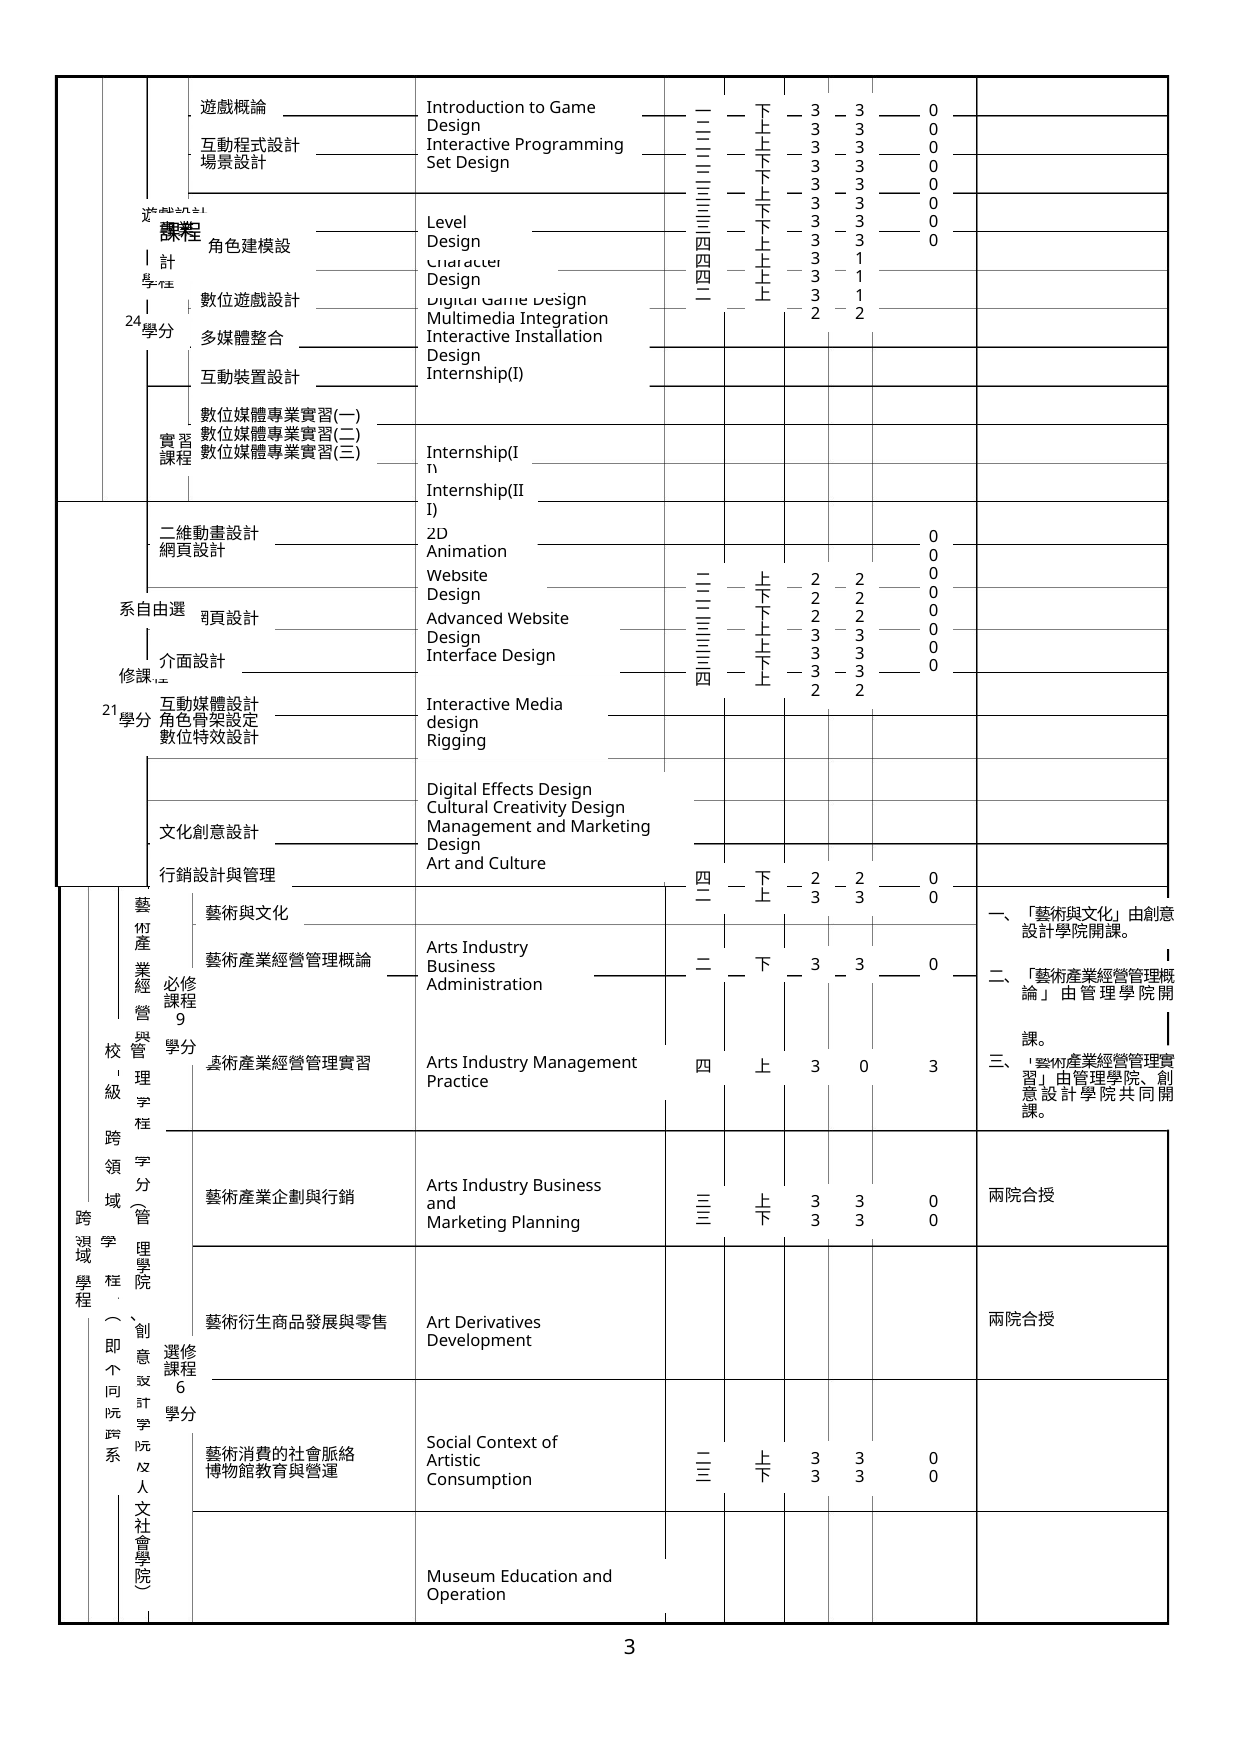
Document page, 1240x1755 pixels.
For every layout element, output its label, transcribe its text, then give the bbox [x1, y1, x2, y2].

text 0 [929, 139, 944, 157]
text 3 [855, 231, 871, 250]
text 及 [137, 1463, 158, 1472]
text 院 [104, 1408, 128, 1421]
text 0 [929, 639, 944, 657]
text 二 [694, 137, 718, 154]
text 學 [134, 1157, 158, 1169]
text 系 [104, 1448, 128, 1464]
text 0 [929, 955, 944, 974]
text 二 [694, 170, 718, 187]
text Advanced Website Design [426, 610, 611, 647]
text 3 [811, 1058, 826, 1076]
text 3 [811, 121, 826, 139]
text 四 [694, 254, 718, 270]
text 領 [104, 1160, 125, 1176]
text 設 [134, 1376, 154, 1389]
text 下 [754, 1211, 778, 1228]
text 2 [811, 571, 826, 589]
text 下 [754, 957, 778, 973]
text 學 [75, 1276, 95, 1293]
text 三 [695, 1211, 719, 1228]
text 習」由管理學院、創 [1021, 1071, 1199, 1087]
text 院 [134, 1569, 158, 1586]
text 0 [929, 565, 944, 583]
text 上 [754, 137, 778, 154]
text 下 [754, 606, 778, 622]
text 院 [134, 1441, 158, 1454]
text 即 [104, 1339, 128, 1356]
text 3 [855, 139, 871, 157]
text 上 [754, 287, 778, 304]
text 3 [811, 250, 826, 268]
text 0 [929, 1450, 944, 1468]
text 3 [811, 194, 826, 213]
text 3 [811, 645, 826, 663]
text 三 [694, 187, 718, 204]
text Social Context of Artistic [426, 1433, 605, 1470]
text 下 [754, 204, 778, 220]
text 術 [134, 923, 158, 936]
text 人 [143, 1481, 158, 1493]
text 3 [929, 1058, 944, 1076]
text 2 [811, 305, 826, 323]
text Interface Design [426, 647, 611, 665]
text Arts Industry Business and [426, 1177, 616, 1213]
text 分 [134, 1178, 158, 1194]
text Interactive Programming [426, 135, 633, 154]
text 3 [811, 268, 826, 287]
text Management and Marketing Design [426, 817, 685, 854]
text 3 [855, 1450, 871, 1468]
text 課。 [1021, 1032, 1062, 1049]
picture [54, 75, 1170, 1625]
text 三 [695, 1468, 719, 1484]
text 文 [134, 1502, 158, 1519]
text 學 [134, 1552, 158, 1569]
text 跨 [104, 1131, 158, 1148]
text 3 [811, 1211, 826, 1230]
text 0 [929, 157, 944, 176]
text 跨 [104, 1430, 117, 1439]
text 三 [694, 639, 718, 656]
text 不 [104, 1365, 128, 1378]
text 3 [811, 663, 826, 682]
text 2 [811, 589, 826, 608]
text 意 [134, 1351, 154, 1367]
text Character Design [426, 252, 550, 289]
text 文化創意設計 [159, 825, 266, 842]
text 2 [811, 870, 826, 888]
text 遊戲設計 [203, 208, 274, 213]
text 與 [134, 1032, 158, 1044]
text 學 [134, 1419, 154, 1432]
text Multimedia Integration [426, 309, 641, 328]
text 藝術消費的社會脈絡 [205, 1447, 362, 1464]
text 程 [104, 1275, 125, 1289]
text 同 [104, 1386, 128, 1399]
text 學 [137, 1259, 158, 1276]
text 跨 [75, 1211, 95, 1228]
text 論」由管理學院開 [1021, 986, 1199, 1003]
text Arts Industry Management Practice [426, 1054, 682, 1091]
text 3 [811, 287, 826, 305]
text Interactive Media design [426, 695, 599, 732]
text 3 [811, 157, 826, 176]
text 四 [694, 871, 719, 888]
text 場景設計 [200, 155, 307, 172]
text 藝術與文化 [205, 906, 295, 923]
text Digital Effects Design [426, 781, 685, 799]
text 二 [694, 589, 718, 606]
text 3 [855, 176, 871, 194]
text 0 [929, 1193, 944, 1211]
text 2 [855, 870, 871, 888]
text Internship(I) [426, 365, 641, 383]
text 3 [855, 1468, 871, 1487]
text 上 [754, 572, 778, 589]
text 三 [694, 622, 718, 639]
text 上 [754, 888, 778, 905]
text Digital Game Design [450, 291, 641, 309]
text 上 [754, 1194, 778, 1211]
text Interactive Installation Design [426, 328, 641, 365]
text Marketing Planning [426, 1213, 616, 1232]
text 3 [855, 888, 871, 907]
text Consumption [426, 1470, 605, 1489]
text Administration [426, 976, 586, 994]
text 行銷設計與管理 [159, 868, 283, 884]
text 四 [694, 672, 718, 689]
text 0 [929, 870, 944, 888]
text 2 [811, 682, 826, 700]
text 0 [929, 547, 944, 565]
text 二 [695, 1451, 719, 1468]
text 進階網頁設計 [201, 611, 266, 628]
text ︵ 、 [104, 1307, 158, 1324]
text 上 [754, 187, 778, 204]
text 遊戲概論 [200, 100, 274, 117]
text 創 [137, 1324, 158, 1341]
text 3 [855, 121, 871, 139]
text 藝 [134, 898, 158, 914]
text 校 管 [104, 1044, 158, 1061]
text 2 [855, 305, 871, 323]
text 修課程 [118, 669, 176, 686]
text 0 [929, 583, 944, 602]
text 數位遊戲設計 [200, 293, 307, 309]
text 藝術產業經營管理實習 [205, 1056, 378, 1072]
text 0 [929, 602, 944, 620]
text 下 [754, 154, 778, 170]
text 網頁設計 [159, 543, 266, 559]
text 設計學院開課。 [1021, 924, 1199, 940]
text 3 [811, 1193, 826, 1211]
text Internship(II) [426, 444, 523, 473]
text 上 [754, 120, 778, 137]
text Internship(III) [426, 482, 529, 519]
text 3 [855, 955, 871, 974]
text 二 [694, 287, 718, 304]
text 下 [754, 589, 778, 606]
text 互動程式設計 [200, 138, 307, 155]
text 3 [855, 1211, 871, 1230]
text 一、「藝術與文化」由創意 [988, 907, 1199, 924]
text 下 [754, 220, 778, 237]
text 三 [694, 220, 718, 237]
text 學程 [141, 274, 182, 291]
text 數位媒體專業實習(三) [200, 444, 368, 462]
text 專業 [186, 233, 194, 239]
text 2 [855, 589, 871, 608]
text 多媒體整合 [200, 331, 291, 348]
text 0 [929, 176, 944, 194]
text 學 [137, 1097, 158, 1110]
text 3 [855, 645, 871, 663]
text 3 [855, 626, 871, 645]
text 3 [811, 176, 826, 194]
text 下 [754, 871, 778, 888]
text 系自由選 [118, 602, 192, 619]
text 意設計學院共同開 [1021, 1087, 1199, 1104]
text 經 [134, 979, 154, 996]
text ︶ [104, 1473, 125, 1486]
text 二 [694, 154, 718, 170]
text 遊戲設計 [141, 208, 150, 224]
text 三、「藝術產業經營管理實 [988, 1054, 1199, 1071]
text 3 [811, 1468, 826, 1487]
text 1 [855, 287, 871, 305]
text 學分 [163, 1407, 204, 1424]
text 理 [134, 1071, 158, 1088]
text 必修 [163, 977, 204, 994]
text 藝術衍生商品發展與零售 [205, 1315, 398, 1332]
text 0 [929, 121, 944, 139]
text 下 [754, 1468, 778, 1484]
text 域 ︵ [104, 1194, 158, 1211]
text 介面設計 [159, 654, 233, 671]
text 0 [929, 888, 944, 907]
text 0 [929, 102, 944, 121]
text 藝術產業經營管理概論 [205, 953, 378, 970]
text 上 [754, 270, 778, 287]
text 3 [855, 194, 871, 213]
text 課。 [1021, 1104, 1199, 1121]
text 藝術產業企劃與行銷 [205, 1191, 362, 1207]
text 0 [929, 620, 944, 639]
text Set Design [426, 154, 633, 172]
text 3 [855, 102, 871, 121]
text 二 [694, 888, 719, 905]
text 四 [695, 1059, 719, 1076]
text 0 [929, 657, 944, 676]
text 二、「藝術產業經營管理概 [988, 969, 1199, 986]
text 三 [695, 1194, 719, 1211]
text 數位特效設計 [159, 730, 266, 747]
text 0 [929, 1468, 944, 1487]
text Arts Industry Business [426, 939, 586, 976]
text 程 [134, 1118, 158, 1131]
text 上 [754, 672, 778, 689]
text 上 [754, 639, 778, 656]
text 二 [694, 572, 718, 589]
text Cultural Creativity Design [426, 799, 685, 817]
text 課程 [163, 1362, 204, 1378]
text 專業 [175, 233, 185, 239]
text 0 [859, 1058, 875, 1076]
text 數位媒體專業實習(一) [200, 407, 368, 425]
text 3 [855, 663, 871, 682]
text 三 [694, 656, 718, 672]
text 院 [134, 1276, 158, 1292]
text 2 [855, 682, 871, 700]
text Museum Education and Operation [426, 1568, 672, 1604]
text 3 [811, 626, 826, 645]
text 課程 角色建模設計 [159, 239, 307, 272]
text 互動裝置設計 [200, 370, 307, 386]
text 四 [694, 270, 718, 287]
text 3 [624, 1636, 648, 1659]
text Art Derivatives Development [426, 1313, 635, 1350]
text 3 [855, 1193, 871, 1211]
text 3 [855, 157, 871, 176]
text 二 [695, 957, 719, 973]
text 2 [811, 608, 826, 626]
text 上 [754, 1059, 778, 1076]
text 3 [811, 955, 826, 974]
text 0 [929, 231, 944, 250]
text 下 [754, 170, 778, 187]
text 三 [694, 204, 718, 220]
text 下 [754, 656, 778, 672]
text 人 [139, 1487, 146, 1493]
text 數位媒體專業實習(二) [200, 425, 368, 444]
text 3 [811, 888, 826, 907]
text 計 [134, 1398, 158, 1411]
text Level Design [426, 214, 523, 251]
text 0 [929, 1211, 944, 1230]
text 2D Animation [426, 528, 529, 561]
text 學分 [167, 1040, 204, 1056]
text 上 [754, 1451, 778, 1468]
text 二維動畫設計 [159, 526, 266, 543]
text 0 [929, 213, 944, 231]
text 產 [134, 936, 158, 953]
text Website Design [426, 570, 538, 604]
text 上 [754, 254, 778, 270]
text 選修 [163, 1345, 204, 1362]
text 2 [855, 571, 871, 589]
text 21學分 角色骨架設定 [102, 713, 266, 730]
text 人 [134, 1481, 142, 1493]
text 3 [811, 102, 826, 121]
text 社 [134, 1519, 158, 1536]
text 課程 [159, 451, 191, 468]
text 24學分 [125, 323, 182, 341]
text ︶ [134, 1586, 158, 1602]
text 域 [75, 1249, 128, 1266]
text 四 [694, 237, 718, 254]
text Rigging [426, 732, 599, 751]
text 跨 [109, 1430, 125, 1439]
text 專業 [186, 222, 307, 239]
text 課程 [163, 994, 204, 1011]
text 3 [855, 213, 871, 231]
text 兩院合授 [988, 1188, 1062, 1205]
text 實習 [159, 434, 191, 451]
text 兩院合授 [988, 1312, 1062, 1329]
text 3 [811, 1450, 826, 1468]
text 9 [176, 1011, 204, 1029]
text 6 [176, 1378, 204, 1397]
text 0 [929, 528, 944, 547]
text 級 [104, 1085, 128, 1101]
text 營 [134, 1006, 154, 1023]
text 二 [694, 606, 718, 622]
text 會 [134, 1536, 158, 1552]
text 2 [855, 608, 871, 626]
text 3 [811, 139, 826, 157]
text 0 [929, 194, 944, 213]
text 二 [694, 120, 718, 137]
text 領 學 [75, 1236, 128, 1249]
text 博物館教育與營運 [205, 1464, 362, 1481]
text 一 [694, 104, 718, 120]
text 3 [811, 231, 826, 250]
text 上 [754, 622, 778, 639]
text 理 [137, 1242, 158, 1259]
text 互動媒體設計 [159, 697, 266, 713]
text 程 [75, 1293, 99, 1309]
text 1 [855, 250, 871, 268]
text Art and Culture [426, 854, 685, 873]
text 上 [754, 237, 778, 254]
text 下 [754, 104, 778, 120]
text 管 [134, 1211, 158, 1227]
text 3 [811, 213, 826, 231]
text 業 [134, 963, 158, 979]
text 1 [855, 268, 871, 287]
text Introduction to Game Design [426, 98, 633, 135]
